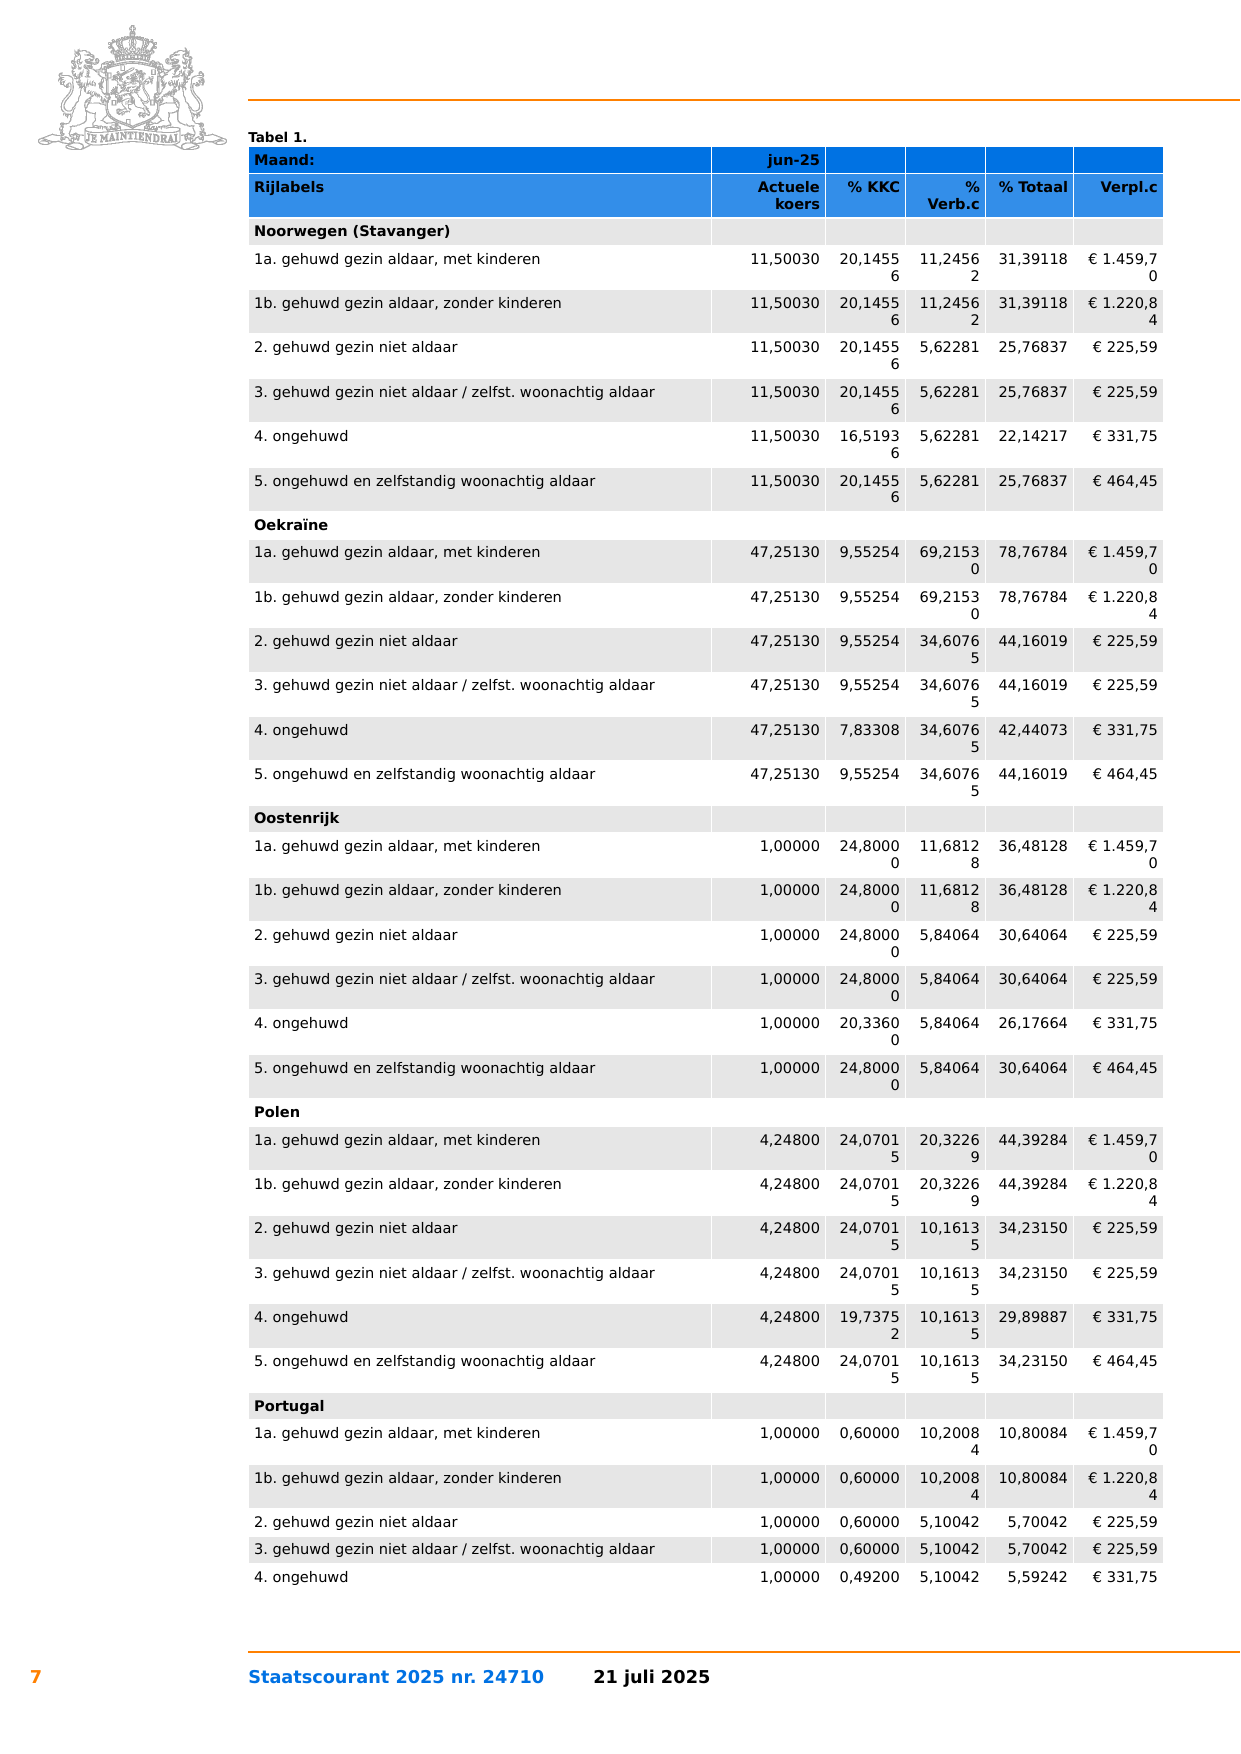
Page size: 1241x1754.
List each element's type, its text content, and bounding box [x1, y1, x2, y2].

table_cell 11,50030 [712, 290, 825, 333]
table_cell Oekraïne [249, 512, 711, 538]
table_cell 44,16019 [986, 761, 1073, 805]
table_cell 42,44073 [986, 717, 1073, 760]
table_cell % Totaal [986, 174, 1073, 217]
table_cell 1,00000 [712, 1420, 825, 1464]
table_cell 31,39118 [986, 246, 1073, 289]
table_cell 24,80000 [826, 1055, 905, 1098]
table_cell 30,64064 [986, 922, 1073, 965]
table_cell 16,51936 [826, 423, 905, 467]
table_cell [826, 1393, 905, 1419]
table_cell 20,14556 [826, 379, 905, 422]
table_cell 24,07015 [826, 1349, 905, 1392]
table_cell 19,73752 [826, 1304, 905, 1348]
table_cell 4. ongehuwd [249, 423, 711, 467]
table_cell 5,62281 [906, 468, 985, 511]
table_cell [1074, 512, 1163, 538]
table_cell 47,25130 [712, 673, 825, 716]
table_cell 44,39284 [986, 1171, 1073, 1214]
table_cell 5,84064 [906, 1055, 985, 1098]
table_cell 5,10042 [906, 1537, 985, 1563]
table_cell € 1.220,84 [1074, 584, 1163, 627]
table_cell 4,24800 [712, 1304, 825, 1348]
table_cell 11,50030 [712, 246, 825, 289]
table_cell € 1.459,70 [1074, 540, 1163, 583]
table_cell [986, 219, 1073, 245]
table_cell 1b. gehuwd gezin aldaar, zonder kinderen [249, 290, 711, 333]
table_cell 1,00000 [712, 922, 825, 965]
table_cell % Verb.c [906, 174, 985, 217]
table_cell 47,25130 [712, 628, 825, 672]
table_cell 20,32269 [906, 1127, 985, 1170]
table_cell [712, 219, 825, 245]
table_cell 1b. gehuwd gezin aldaar, zonder kinderen [249, 1171, 711, 1214]
table_cell 36,48128 [986, 833, 1073, 876]
table_cell [986, 1393, 1073, 1419]
table_cell 11,24562 [906, 246, 985, 289]
table_cell 0,49200 [826, 1564, 905, 1590]
table_cell [986, 512, 1073, 538]
table_cell 34,23150 [986, 1260, 1073, 1303]
table_cell 3. gehuwd gezin niet aldaar / zelfst. woonachtig aldaar [249, 379, 711, 422]
table_cell 24,07015 [826, 1127, 905, 1170]
table_cell [826, 147, 905, 173]
table_cell 5,59242 [986, 1564, 1073, 1590]
table_cell 5,10042 [906, 1564, 985, 1590]
table_cell 4. ongehuwd [249, 1011, 711, 1054]
table_cell 9,55254 [826, 628, 905, 672]
table_cell 78,76784 [986, 584, 1073, 627]
table_cell 1b. gehuwd gezin aldaar, zonder kinderen [249, 1465, 711, 1508]
table_cell 4,24800 [712, 1216, 825, 1259]
table_cell € 331,75 [1074, 1011, 1163, 1054]
table_cell 4,24800 [712, 1127, 825, 1170]
table_cell 24,07015 [826, 1216, 905, 1259]
table_cell 11,68128 [906, 833, 985, 876]
table_cell 5,62281 [906, 379, 985, 422]
table_cell Noorwegen (Stavanger) [249, 219, 711, 245]
table_cell € 1.459,70 [1074, 833, 1163, 876]
table_cell € 331,75 [1074, 717, 1163, 760]
table_cell Polen [249, 1099, 711, 1126]
table_cell jun-25 [712, 147, 825, 173]
table_cell 22,14217 [986, 423, 1073, 467]
table_cell 0,60000 [826, 1537, 905, 1563]
table_cell 1,00000 [712, 833, 825, 876]
table_cell [906, 219, 985, 245]
table_cell 5,62281 [906, 423, 985, 467]
table_cell 34,60765 [906, 717, 985, 760]
table_cell 0,60000 [826, 1465, 905, 1508]
table_cell 34,60765 [906, 673, 985, 716]
table_cell 24,80000 [826, 878, 905, 921]
table_cell € 1.459,70 [1074, 1420, 1163, 1464]
table_cell 10,16135 [906, 1349, 985, 1392]
table_cell 5,10042 [906, 1509, 985, 1536]
table_cell 20,14556 [826, 290, 905, 333]
table_cell 5,62281 [906, 335, 985, 378]
table_cell [1074, 1393, 1163, 1419]
table_cell 31,39118 [986, 290, 1073, 333]
table_cell Portugal [249, 1393, 711, 1419]
table_cell 2. gehuwd gezin niet aldaar [249, 628, 711, 672]
table_cell 69,21530 [906, 540, 985, 583]
table_cell 24,80000 [826, 833, 905, 876]
table_cell 78,76784 [986, 540, 1073, 583]
table_cell 1,00000 [712, 966, 825, 1009]
table_cell [712, 806, 825, 832]
table_cell 25,76837 [986, 379, 1073, 422]
table_cell 20,32269 [906, 1171, 985, 1214]
table_cell 11,50030 [712, 335, 825, 378]
table_cell [712, 1099, 825, 1126]
table_cell 3. gehuwd gezin niet aldaar / zelfst. woonachtig aldaar [249, 673, 711, 716]
table_cell 10,16135 [906, 1216, 985, 1259]
table_cell [826, 512, 905, 538]
table_cell 47,25130 [712, 540, 825, 583]
table_cell [712, 1393, 825, 1419]
table_cell 34,23150 [986, 1349, 1073, 1392]
table_cell € 464,45 [1074, 468, 1163, 511]
table_cell Rijlabels [249, 174, 711, 217]
table_cell € 1.459,70 [1074, 246, 1163, 289]
table_cell [906, 1393, 985, 1419]
table_cell € 1.459,70 [1074, 1127, 1163, 1170]
table_cell € 225,59 [1074, 335, 1163, 378]
table_cell 5,84064 [906, 966, 985, 1009]
table_cell 4,24800 [712, 1349, 825, 1392]
table_cell 5,70042 [986, 1537, 1073, 1563]
table_cell [906, 1099, 985, 1126]
table_cell 10,16135 [906, 1260, 985, 1303]
table_cell Actuele koers [712, 174, 825, 217]
table_cell Maand: [249, 147, 711, 173]
table_cell 11,50030 [712, 379, 825, 422]
table_cell 5,70042 [986, 1509, 1073, 1536]
table_cell 24,80000 [826, 966, 905, 1009]
table_cell [906, 147, 985, 173]
table_cell € 1.220,84 [1074, 1171, 1163, 1214]
table_cell € 464,45 [1074, 1349, 1163, 1392]
table_cell 1,00000 [712, 1509, 825, 1536]
table_cell 5. ongehuwd en zelfstandig woonachtig aldaar [249, 1349, 711, 1392]
table_cell 1b. gehuwd gezin aldaar, zonder kinderen [249, 878, 711, 921]
table_cell 24,80000 [826, 922, 905, 965]
table_cell [1074, 147, 1163, 173]
table_cell 1a. gehuwd gezin aldaar, met kinderen [249, 1127, 711, 1170]
table_cell 3. gehuwd gezin niet aldaar / zelfst. woonachtig aldaar [249, 1260, 711, 1303]
table_header Tabel 1. [248, 130, 1163, 146]
table_cell 34,60765 [906, 761, 985, 805]
table_cell € 331,75 [1074, 1304, 1163, 1348]
table_cell 2. gehuwd gezin niet aldaar [249, 335, 711, 378]
table_cell Oostenrijk [249, 806, 711, 832]
table_cell 47,25130 [712, 584, 825, 627]
picture [38, 25, 227, 150]
table_cell 20,14556 [826, 246, 905, 289]
table_cell € 225,59 [1074, 673, 1163, 716]
table_cell 0,60000 [826, 1420, 905, 1464]
table_cell 25,76837 [986, 335, 1073, 378]
table_cell 11,50030 [712, 468, 825, 511]
table_cell 2. gehuwd gezin niet aldaar [249, 1509, 711, 1536]
table_cell 1,00000 [712, 1564, 825, 1590]
table_cell 9,55254 [826, 584, 905, 627]
table_cell 3. gehuwd gezin niet aldaar / zelfst. woonachtig aldaar [249, 1537, 711, 1563]
table_cell 36,48128 [986, 878, 1073, 921]
table_cell € 331,75 [1074, 423, 1163, 467]
table_cell 2. gehuwd gezin niet aldaar [249, 1216, 711, 1259]
table_cell [1074, 219, 1163, 245]
table_cell 5. ongehuwd en zelfstandig woonachtig aldaar [249, 761, 711, 805]
table_cell [1074, 1099, 1163, 1126]
table_cell 69,21530 [906, 584, 985, 627]
table_cell 10,20084 [906, 1420, 985, 1464]
table_cell 47,25130 [712, 717, 825, 760]
table_cell 0,60000 [826, 1509, 905, 1536]
table_cell 11,50030 [712, 423, 825, 467]
table_cell 44,16019 [986, 673, 1073, 716]
table_cell 9,55254 [826, 673, 905, 716]
table_cell € 1.220,84 [1074, 1465, 1163, 1508]
table_cell [986, 1099, 1073, 1126]
table_cell % KKC [826, 174, 905, 217]
table_cell 10,80084 [986, 1465, 1073, 1508]
table_cell 4,24800 [712, 1260, 825, 1303]
table_cell 30,64064 [986, 1055, 1073, 1098]
table_cell [986, 806, 1073, 832]
table_cell € 464,45 [1074, 761, 1163, 805]
table_cell 34,60765 [906, 628, 985, 672]
table_cell [906, 512, 985, 538]
table_cell 10,16135 [906, 1304, 985, 1348]
table_cell € 1.220,84 [1074, 878, 1163, 921]
table_cell 30,64064 [986, 966, 1073, 1009]
table_cell 5,84064 [906, 922, 985, 965]
table_cell 1,00000 [712, 878, 825, 921]
table_cell 1,00000 [712, 1011, 825, 1054]
table_cell 4,24800 [712, 1171, 825, 1214]
table_cell [712, 512, 825, 538]
table_cell € 225,59 [1074, 966, 1163, 1009]
table_cell 4. ongehuwd [249, 1304, 711, 1348]
table_cell 11,24562 [906, 290, 985, 333]
table_cell 9,55254 [826, 761, 905, 805]
table_cell € 225,59 [1074, 1509, 1163, 1536]
table_cell 3. gehuwd gezin niet aldaar / zelfst. woonachtig aldaar [249, 966, 711, 1009]
table_cell [826, 219, 905, 245]
table_cell [906, 806, 985, 832]
table_cell 44,39284 [986, 1127, 1073, 1170]
table_cell [826, 806, 905, 832]
table_cell 20,14556 [826, 335, 905, 378]
table_cell [986, 147, 1073, 173]
table_cell 20,33600 [826, 1011, 905, 1054]
table_cell 25,76837 [986, 468, 1073, 511]
table_cell 1,00000 [712, 1055, 825, 1098]
table_cell 47,25130 [712, 761, 825, 805]
table_cell € 1.220,84 [1074, 290, 1163, 333]
table_cell 24,07015 [826, 1260, 905, 1303]
table_cell € 225,59 [1074, 1537, 1163, 1563]
table_cell 5. ongehuwd en zelfstandig woonachtig aldaar [249, 468, 711, 511]
table_cell € 331,75 [1074, 1564, 1163, 1590]
table_cell € 464,45 [1074, 1055, 1163, 1098]
table_cell 4. ongehuwd [249, 717, 711, 760]
table_cell Verpl.c [1074, 174, 1163, 217]
table_cell [1074, 806, 1163, 832]
table_cell 10,80084 [986, 1420, 1073, 1464]
table_cell 1a. gehuwd gezin aldaar, met kinderen [249, 833, 711, 876]
table_cell 10,20084 [906, 1465, 985, 1508]
table_cell 2. gehuwd gezin niet aldaar [249, 922, 711, 965]
table_cell € 225,59 [1074, 628, 1163, 672]
table_cell € 225,59 [1074, 379, 1163, 422]
table_cell 11,68128 [906, 878, 985, 921]
table_cell [826, 1099, 905, 1126]
table_cell 24,07015 [826, 1171, 905, 1214]
table_cell 1a. gehuwd gezin aldaar, met kinderen [249, 1420, 711, 1464]
table_cell € 225,59 [1074, 1260, 1163, 1303]
table_cell 1b. gehuwd gezin aldaar, zonder kinderen [249, 584, 711, 627]
table_cell 29,89887 [986, 1304, 1073, 1348]
table_cell 5. ongehuwd en zelfstandig woonachtig aldaar [249, 1055, 711, 1098]
table_cell 44,16019 [986, 628, 1073, 672]
table_cell 1a. gehuwd gezin aldaar, met kinderen [249, 246, 711, 289]
table_cell 4. ongehuwd [249, 1564, 711, 1590]
table_cell € 225,59 [1074, 922, 1163, 965]
table_cell 9,55254 [826, 540, 905, 583]
table_cell 1,00000 [712, 1465, 825, 1508]
table_cell 34,23150 [986, 1216, 1073, 1259]
table_cell 20,14556 [826, 468, 905, 511]
table_cell 7,83308 [826, 717, 905, 760]
table_cell 5,84064 [906, 1011, 985, 1054]
table_cell 1,00000 [712, 1537, 825, 1563]
table_cell 26,17664 [986, 1011, 1073, 1054]
table_cell € 225,59 [1074, 1216, 1163, 1259]
table_cell 1a. gehuwd gezin aldaar, met kinderen [249, 540, 711, 583]
